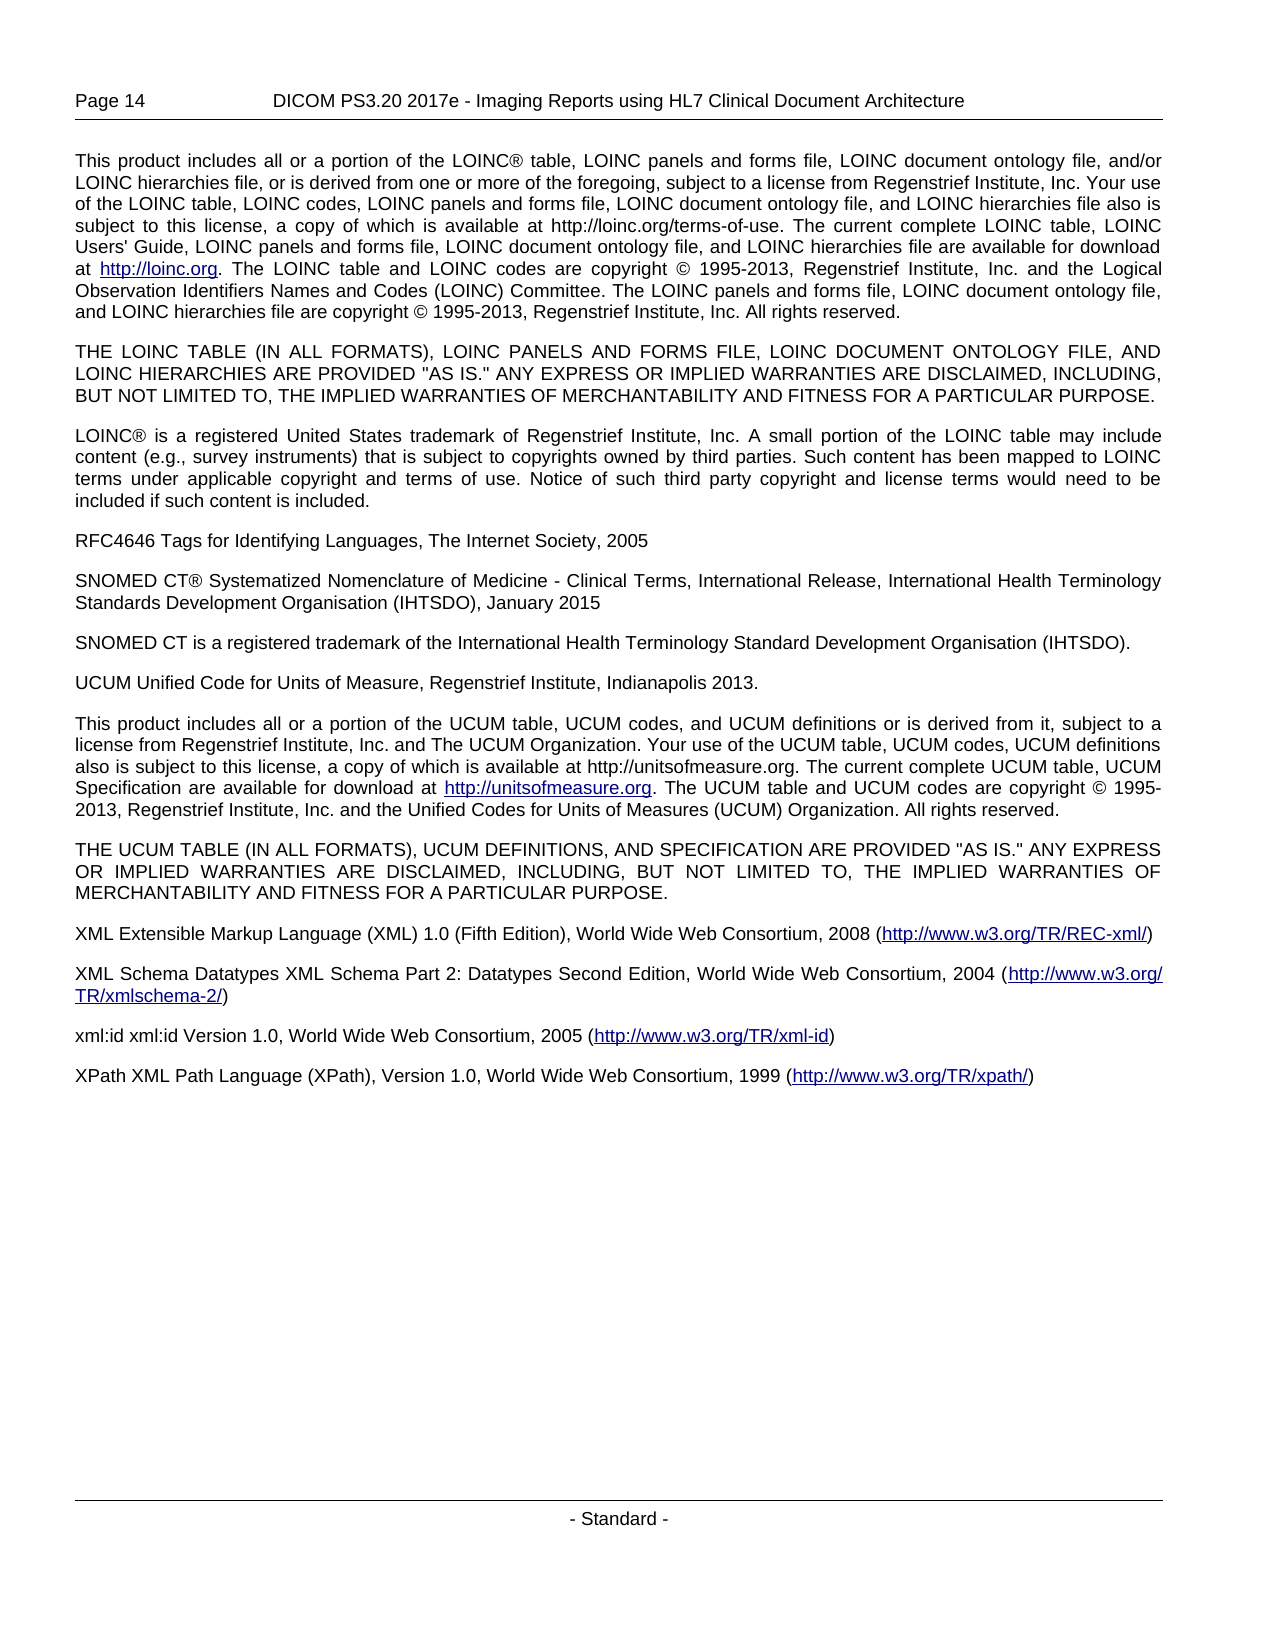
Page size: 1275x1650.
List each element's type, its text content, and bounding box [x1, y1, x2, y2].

text THE LOINC TABLE (IN ALL FORMATS), LOINC PANELS AND FORMS FILE, LOINC DOCUMENT ONTOLOGY FILE, AND LOINC HIERARCHIES ARE PROVIDED "AS IS." ANY EXPRESS OR IMPLIED WARRANTIES ARE DISCLAIMED, INCLUDING, BUT NOT LIMITED TO, THE IMPLIED WARRANTIES OF MERCHANTABILITY AND FITNESS FOR A PARTICULAR PURPOSE. [75, 341, 1162, 406]
text THE UCUM TABLE (IN ALL FORMATS), UCUM DEFINITIONS, AND SPECIFICATION ARE PROVIDED "AS IS." ANY EXPRESS OR IMPLIED WARRANTIES ARE DISCLAIMED, INCLUDING, BUT NOT LIMITED TO, THE IMPLIED WARRANTIES OF MERCHANTABILITY AND FITNESS FOR A PARTICULAR PURPOSE. [75, 839, 1162, 904]
text SNOMED CT® Systematized Nomenclature of Medicine - Clinical Terms, International Release, International Health Terminology Standards Development Organisation (IHTSDO), January 2015 [75, 570, 1162, 613]
text UCUM Unified Code for Units of Measure, Regenstrief Institute, Indianapolis 2013. [75, 672, 1162, 694]
text XPath XML Path Language (XPath), Version 1.0, World Wide Web Consortium, 1999 (http://​www.w3.org/​TR/​xpath/) [75, 1065, 1162, 1087]
text XML Schema Datatypes XML Schema Part 2: Datatypes Second Edition, World Wide Web Consortium, 2004 (http://​www.w3.org/​TR/​xmlschema-2/) [75, 963, 1162, 1006]
text XML Extensible Markup Language (XML) 1.0 (Fifth Edition), World Wide Web Consortium, 2008 (http://​www.w3.org/​TR/​REC-xml/) [75, 922, 1162, 944]
text xml:id xml:id Version 1.0, World Wide Web Consortium, 2005 (http://​www.w3.org/​TR/​xml-id) [75, 1025, 1162, 1046]
text LOINC® is a registered United States trademark of Regenstrief Institute, Inc. A small portion of the LOINC table may include content (e.g., survey instruments) that is subject to copyrights owned by third parties. Such content has been mapped to LOINC terms under applicable copyright and terms of use. Notice of such third party copyright and license terms would need to be included if such content is included. [75, 425, 1162, 511]
text This product includes all or a portion of the UCUM table, UCUM codes, and UCUM definitions or is derived from it, subject to a license from Regenstrief Institute, Inc. and The UCUM Organization. Your use of the UCUM table, UCUM codes, UCUM definitions also is subject to this license, a copy of which is available at http://unitsofmeasure.org. The current complete UCUM table, UCUM Specification are available for download at http://​unitsofmeasure.org. The UCUM table and UCUM codes are copyright © 1995-2013, Regenstrief Institute, Inc. and the Unified Codes for Units of Measures (UCUM) Organization. All rights reserved. [75, 712, 1162, 820]
text RFC4646 Tags for Identifying Languages, The Internet Society, 2005 [75, 530, 1162, 551]
text This product includes all or a portion of the LOINC® table, LOINC panels and forms file, LOINC document ontology file, and/or LOINC hierarchies file, or is derived from one or more of the foregoing, subject to a license from Regenstrief Institute, Inc. Your use of the LOINC table, LOINC codes, LOINC panels and forms file, LOINC document ontology file, and LOINC hierarchies file also is subject to this license, a copy of which is available at http://loinc.org/terms-of-use. The current complete LOINC table, LOINC Users' Guide, LOINC panels and forms file, LOINC document ontology file, and LOINC hierarchies file are available for download at http://​loinc.org. The LOINC table and LOINC codes are copyright © 1995-2013, Regenstrief Institute, Inc. and the Logical Observation Identifiers Names and Codes (LOINC) Committee. The LOINC panels and forms file, LOINC document ontology file, and LOINC hierarchies file are copyright © 1995-2013, Regenstrief Institute, Inc. All rights reserved. [75, 150, 1162, 322]
text SNOMED CT is a registered trademark of the International Health Terminology Standard Development Organisation (IHTSDO). [75, 632, 1162, 653]
